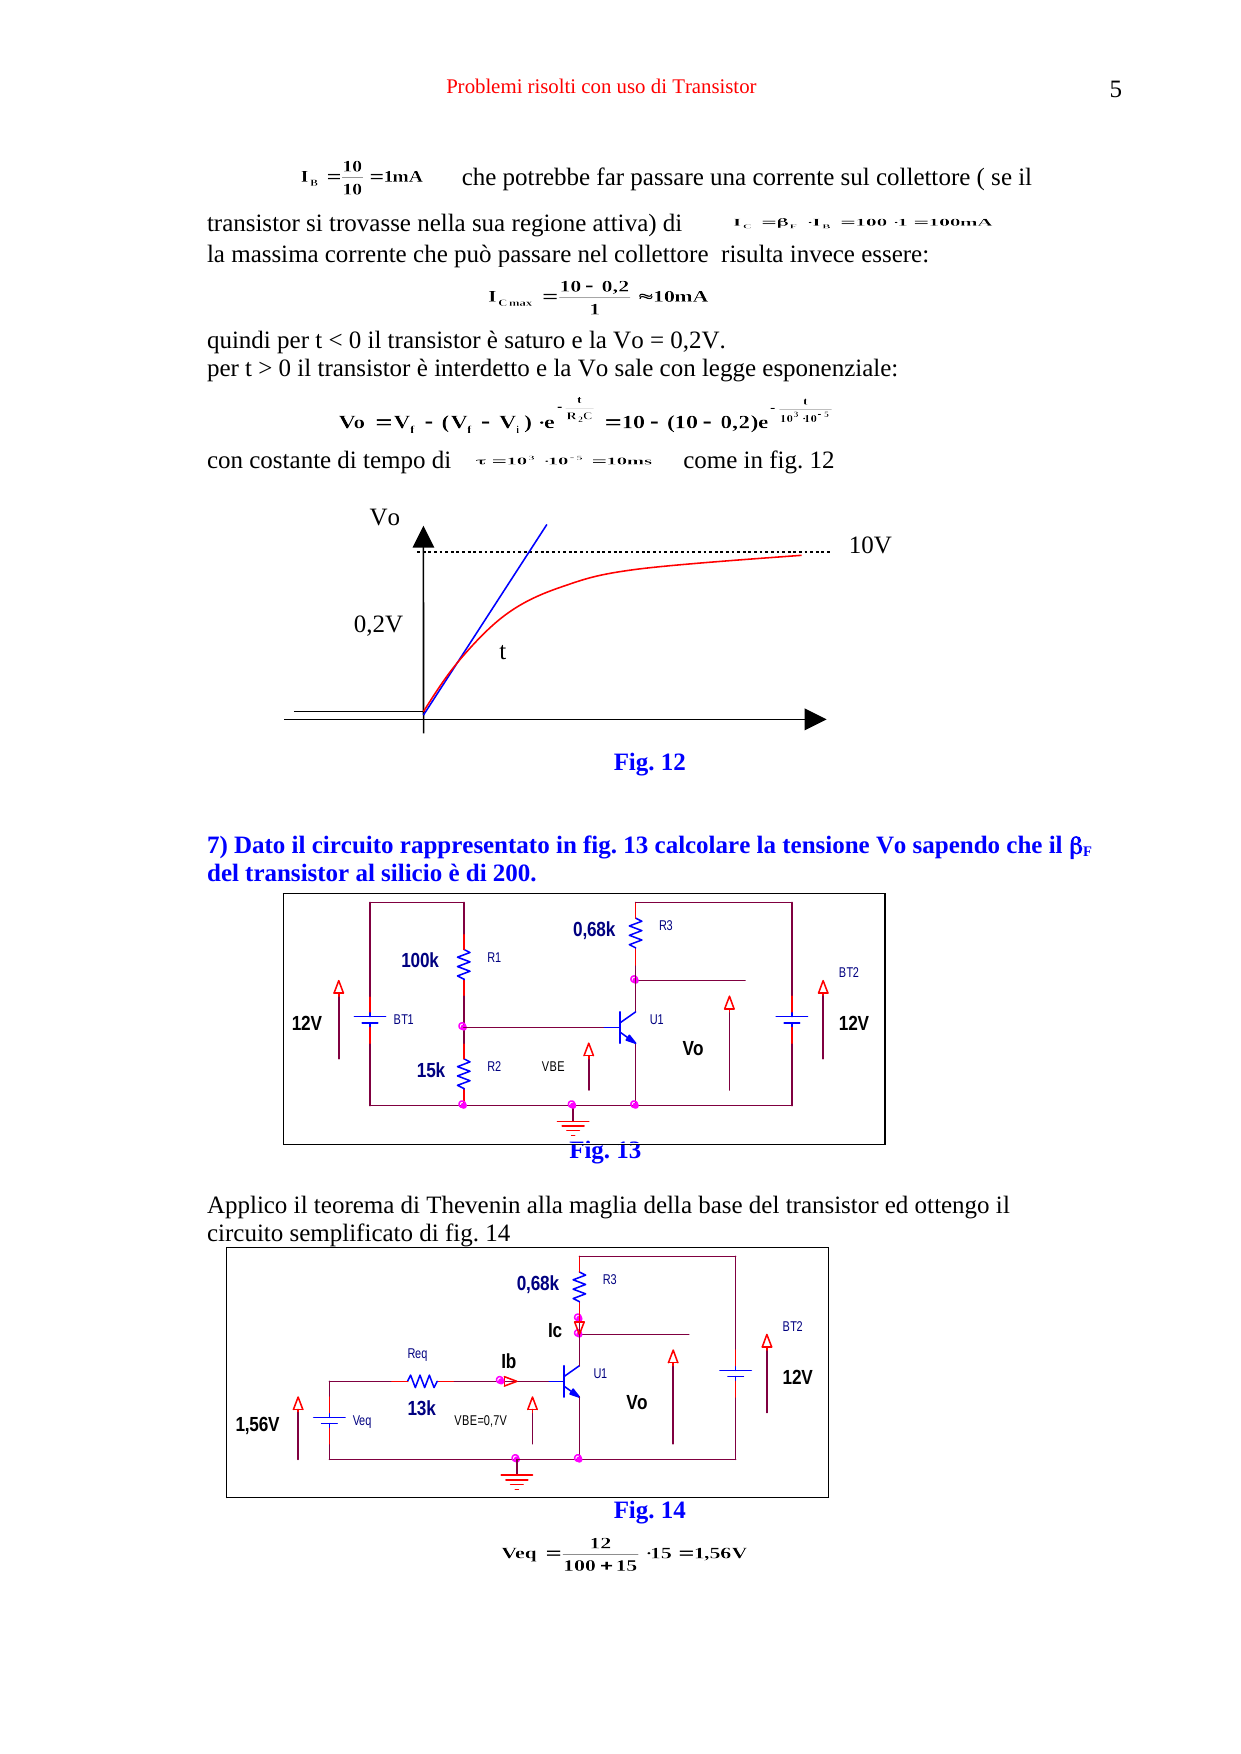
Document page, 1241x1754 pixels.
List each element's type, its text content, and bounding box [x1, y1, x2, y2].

text Vo [207, 503, 1092, 531]
text Fig. 12 [207, 748, 1092, 776]
subtitle Fig. 14 [207, 1496, 1092, 1524]
text [425, 637, 472, 665]
text 10V [527, 531, 1092, 559]
subtitle Fig. 13 [118, 1136, 1092, 1164]
text [207, 637, 422, 665]
text Applico il teorema di Thevenin alla maglia della base del transistor ed ottengo il circuito semplificato di fig. 14 [207, 1192, 1092, 1247]
text quindi per t < 0 il transistor è saturo e la Vo = 0,2V. [207, 326, 1092, 354]
text la massima corrente che può passare nel collettore risulta invece essere: [207, 240, 1092, 267]
text 7) Dato il circuito rappresentato in fig. 13 calcolare la tensione Vo sapendo che il bF del transistor al silicio è di 200. [207, 831, 1092, 887]
text t [458, 637, 1092, 665]
text con costante di tempo di come in fig. 12 [207, 444, 1092, 476]
text [483, 610, 1092, 637]
text [207, 531, 422, 559]
text 0,2V [207, 610, 422, 637]
text [425, 531, 541, 559]
text [425, 610, 489, 637]
text per t > 0 il transistor è interdetto e la Vo sale con legge esponenziale: [207, 354, 1092, 382]
text che potrebbe far passare una corrente sul collettore ( se il transistor si trovasse nella sua regione attiva) di [207, 148, 1092, 240]
text [476, 610, 509, 637]
